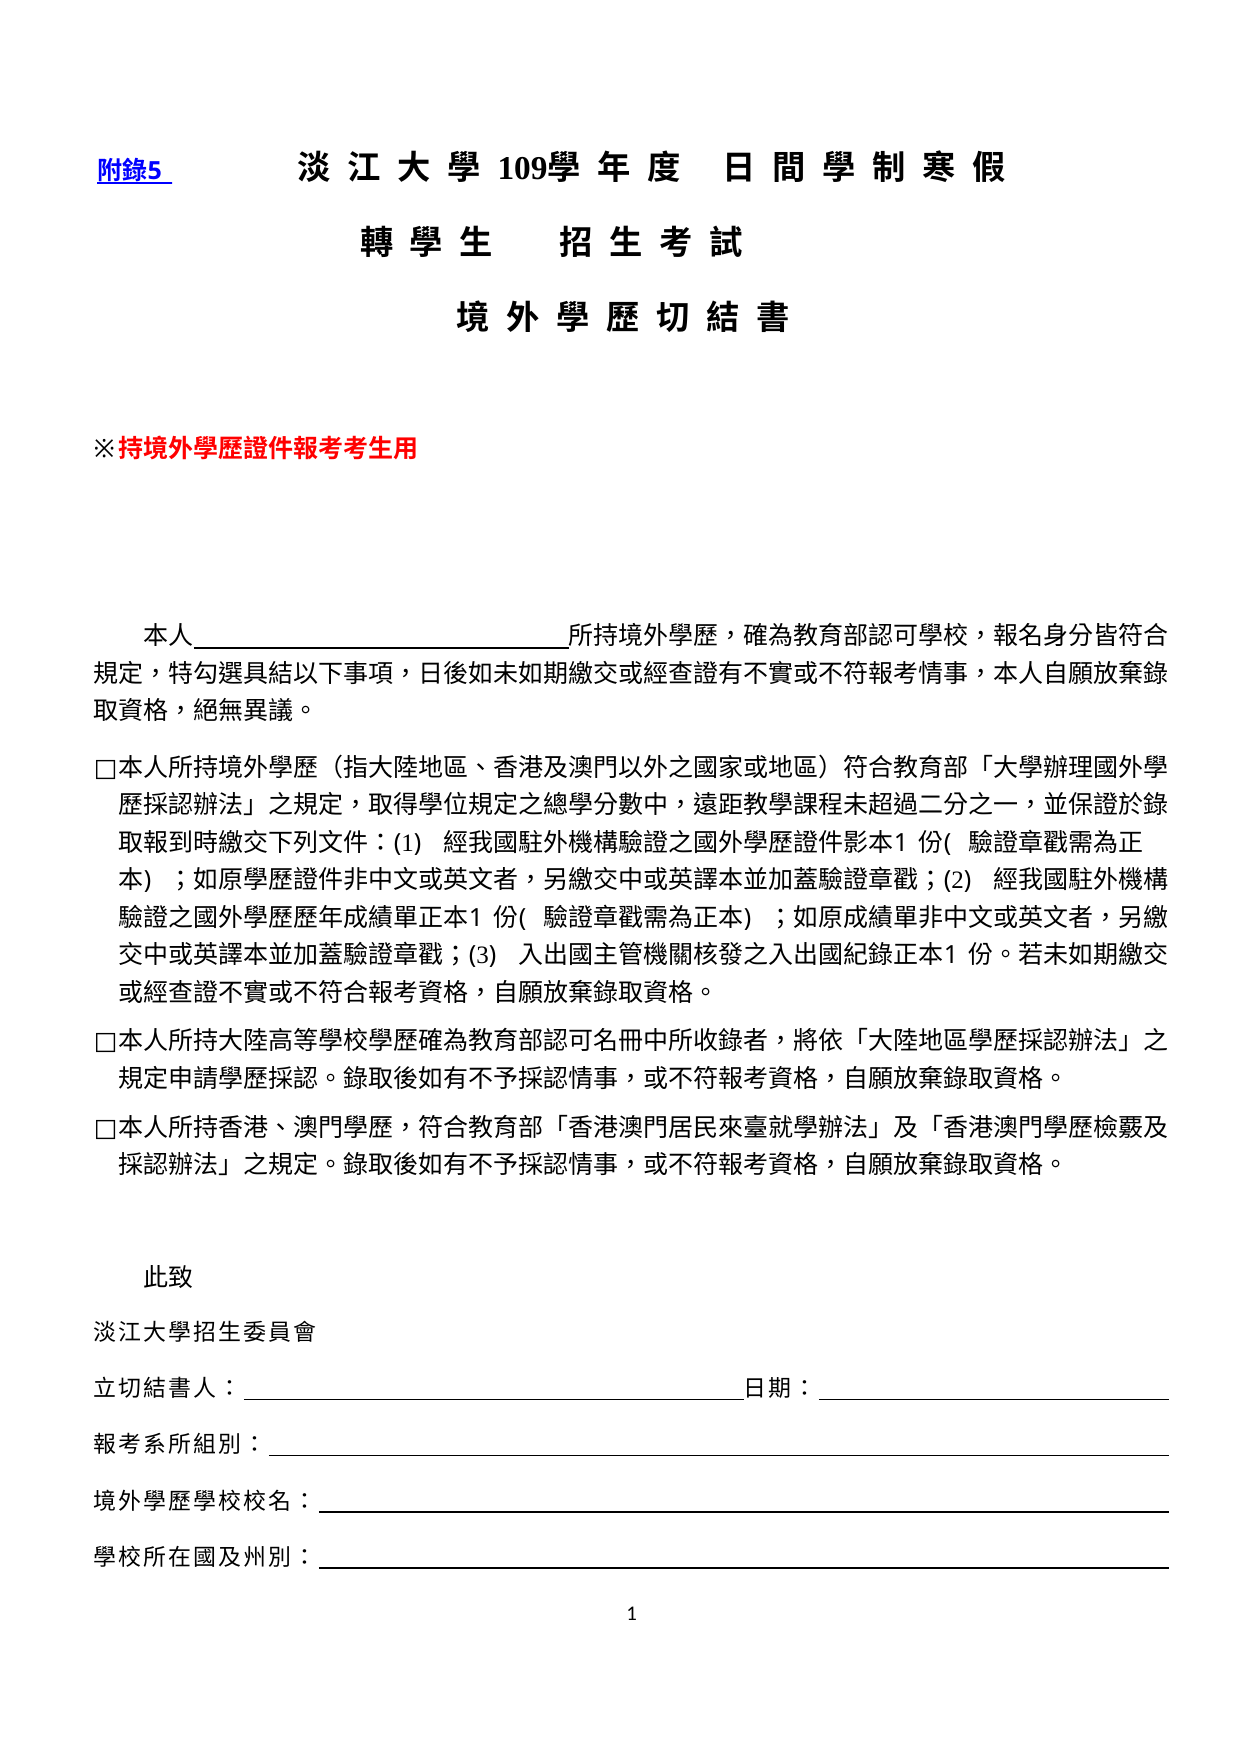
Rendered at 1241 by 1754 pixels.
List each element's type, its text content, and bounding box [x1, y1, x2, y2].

text 此致 [94, 1256, 1169, 1294]
text 學校所在國及州別： [94, 1538, 1169, 1575]
text 本人 所持境外學歷，確為教育部認可學校，報名身分皆符合規定，特勾選具結以下事項，日後如未如期繳交或經查證有不實或不符報考情事，本人自願放棄錄取資格，絕無異議。 [94, 615, 1169, 728]
text □本人所持香港、澳門學歷，符合教育部「香港澳門居民來臺就學辦法」及「香港澳門學歷檢覈及採認辦法」之規定。錄取後如有不予採認情事，或不符報考資格，自願放棄錄取資格。 [94, 1106, 1169, 1181]
text 立切結書人： 日期： [94, 1369, 1169, 1406]
text 附錄5 淡江大學109學年度 日間學制寒假轉學生 招生考試 [94, 128, 1026, 278]
text □本人所持境外學歷（指大陸地區、香港及澳門以外之國家或地區）符合教育部「大學辦理國外學歷採認辦法」之規定，取得學位規定之總學分數中，遠距教學課程未超過二分之一，並保證於錄取報到時繳交下列文件：(1)經我國駐外機構驗證之國外學歷證件影本1份(驗證章戳需為正本)；如原學歷證件非中文或英文者，另繳交中或英譯本並加蓋驗證章戳；(2)經我國駐外機構驗證之國外學歷歷年成績單正本1份(驗證章戳需為正本)；如原成績單非中文或英文者，另繳交中或英譯本並加蓋驗證章戳；(3)入出國主管機關核發之入出國紀錄正本1份。若未如期繳交或經查證不實或不符合報考資格，自願放棄錄取資格。 [94, 746, 1169, 1009]
text 境外學歷切結書 [94, 278, 1169, 353]
text 淡江大學招生委員會 [94, 1313, 1169, 1350]
text ※持境外學歷證件報考考生用 [94, 428, 1169, 465]
text 境外學歷學校校名： [94, 1481, 1169, 1519]
text □本人所持大陸高等學校學歷確為教育部認可名冊中所收錄者，將依「大陸地區學歷採認辦法」之規定申請學歷採認。錄取後如有不予採認情事，或不符報考資格，自願放棄錄取資格。 [94, 1020, 1169, 1095]
text 報考系所組別： [94, 1425, 1169, 1463]
